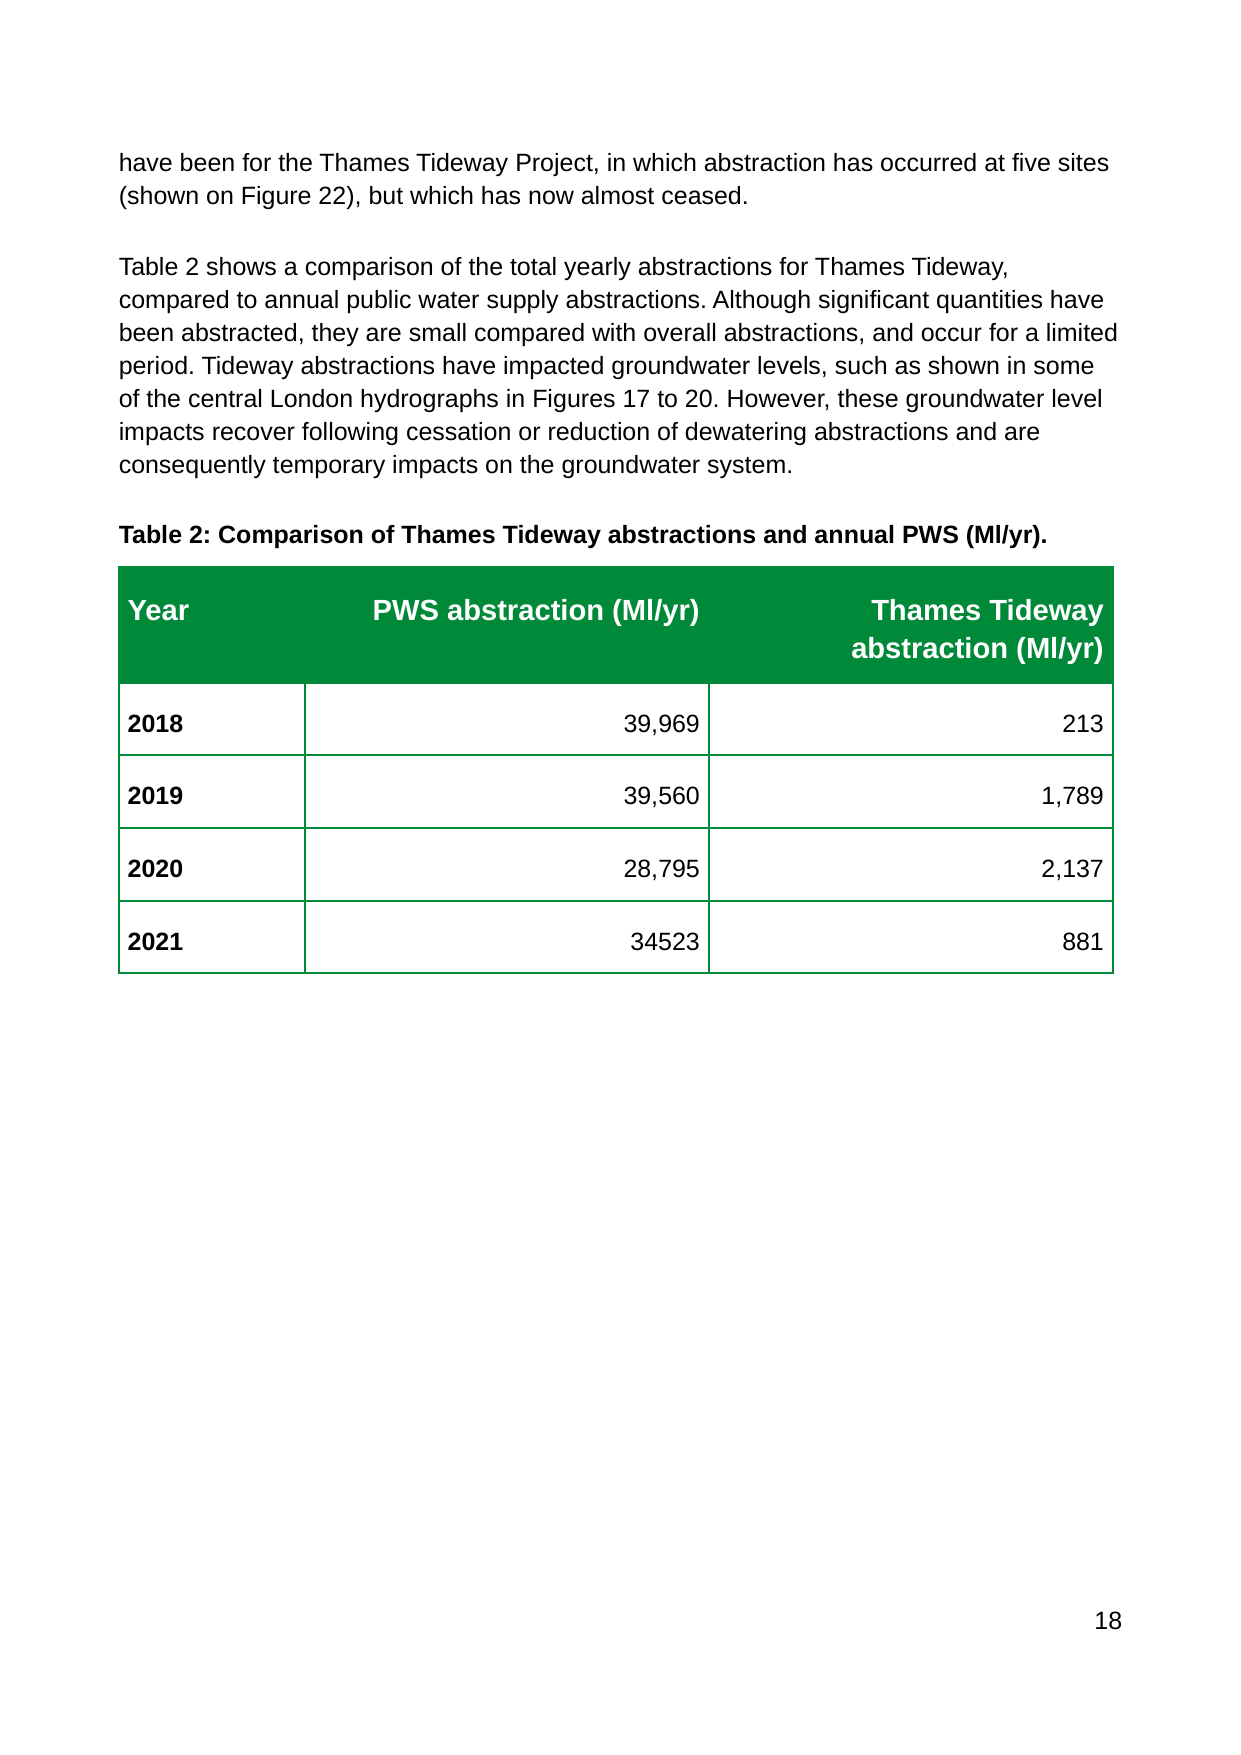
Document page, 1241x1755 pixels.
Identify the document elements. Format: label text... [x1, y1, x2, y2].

table_cell 39,560 [306, 756, 708, 827]
table_cell 2018 [120, 684, 304, 754]
table_header Thames Tideway abstraction (Ml/yr) [710, 568, 1112, 682]
text Table 2: Comparison of Thames Tideway abstractions and annual PWS (Ml/yr). [118, 520, 1122, 549]
table_cell 28,795 [306, 829, 708, 899]
text Table 2 shows a comparison of the total yearly abstractions for Thames Tideway, compared to annual public water supply abstractions. Although significant quantities have been abstracted, they are small compared with overall abstractions, and occur for a limited period. Tideway abstractions have impacted groundwater levels, such as shown in some of the central London hydrographs in Figures 17 to 20. However, these groundwater level impacts recover following cessation or reduction of dewatering abstractions and are consequently temporary impacts on the groundwater system. [118, 252, 1122, 478]
table_header Year [120, 568, 304, 682]
text have been for the Thames Tideway Project, in which abstraction has occurred at five sites (shown on Figure 22), but which has now almost ceased. [118, 148, 1122, 210]
table_cell 2021 [120, 902, 304, 972]
table_cell 2019 [120, 756, 304, 827]
table_cell 1,789 [710, 756, 1112, 827]
table_cell 2020 [120, 829, 304, 899]
table_cell 34523 [306, 902, 708, 972]
table_cell 39,969 [306, 684, 708, 754]
table_cell 2,137 [710, 829, 1112, 899]
table_header PWS abstraction (Ml/yr) [306, 568, 708, 682]
table_cell 881 [710, 902, 1112, 972]
table_cell 213 [710, 684, 1112, 754]
